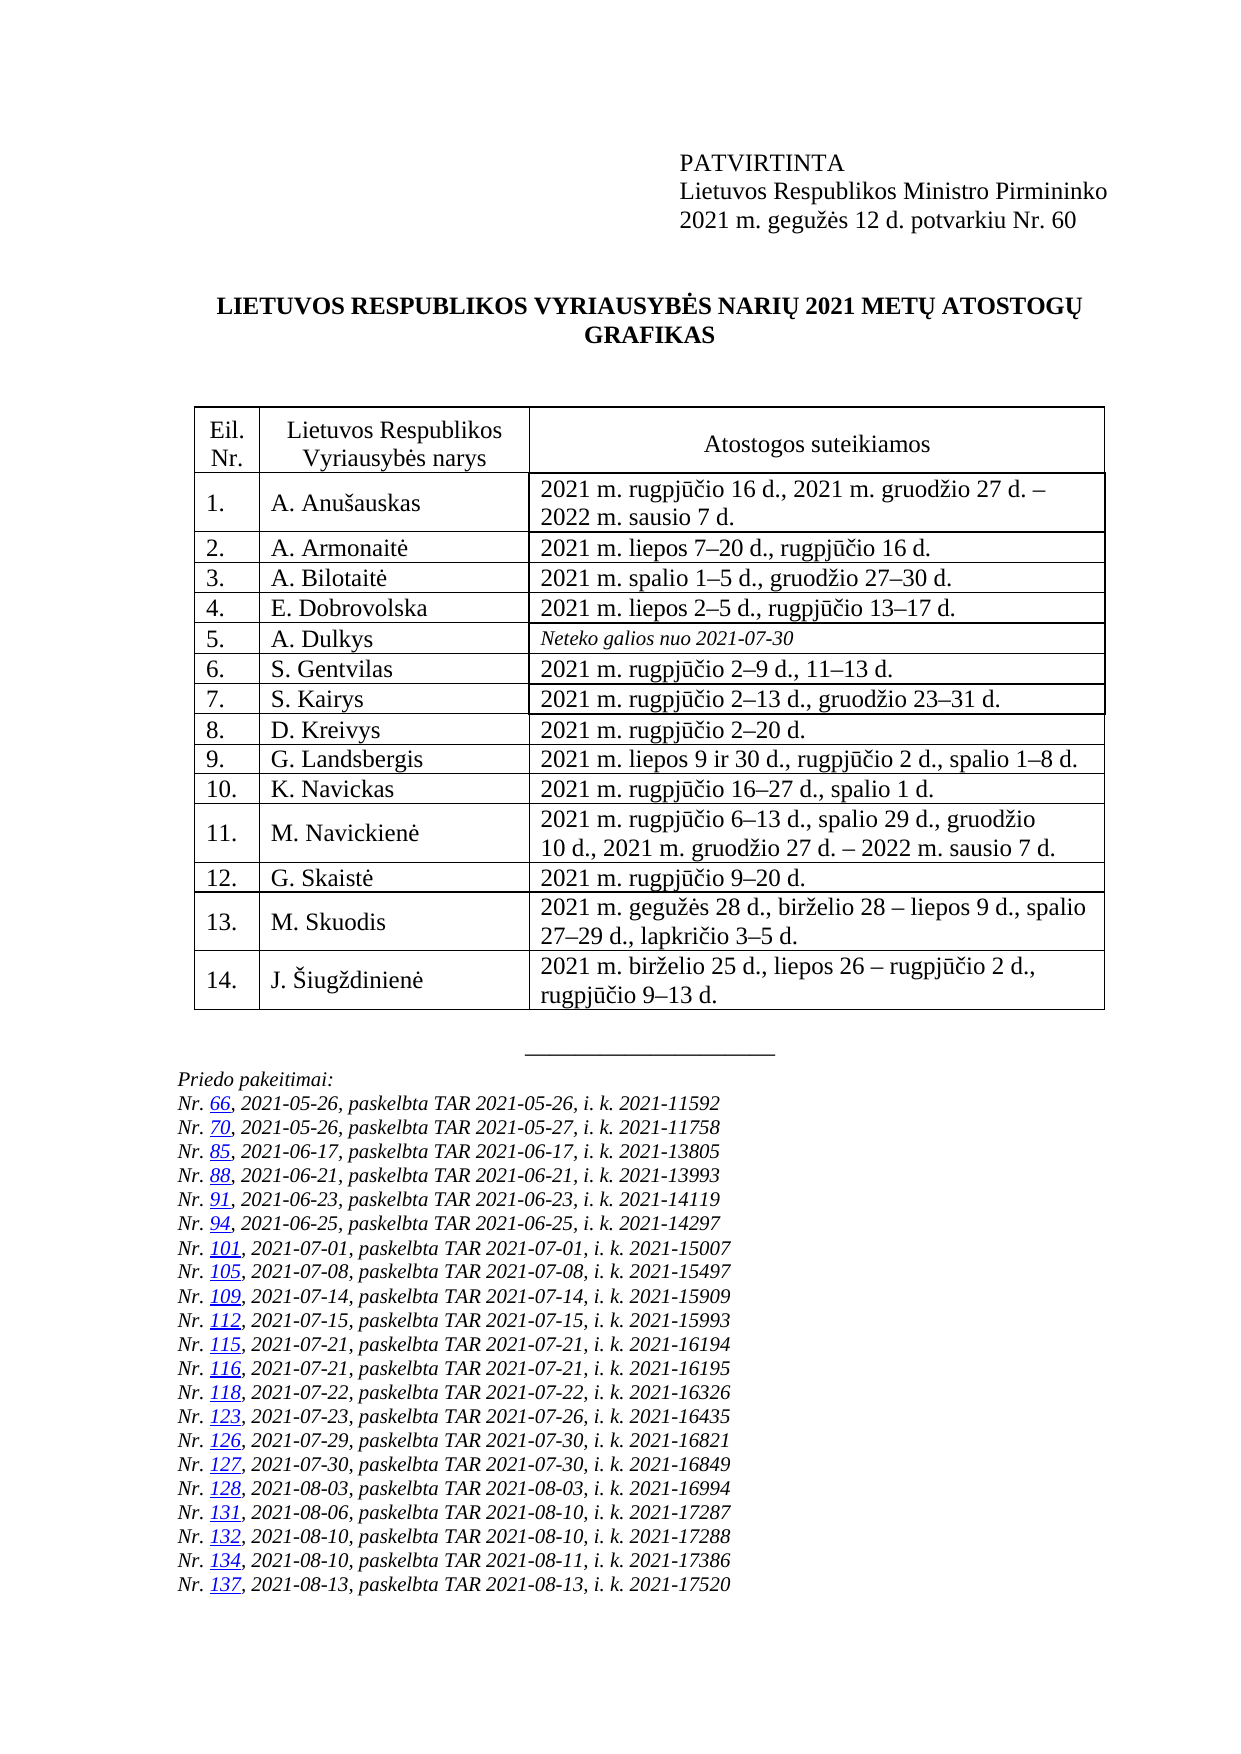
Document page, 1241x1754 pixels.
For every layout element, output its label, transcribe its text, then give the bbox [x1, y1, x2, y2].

table_cell 2021 m. rugpjūčio 16 d., 2021 m. gruodžio 27 d. – 2022 m. sausio 7 d. [530, 474, 1104, 531]
table_cell S. Gentvilas [260, 654, 528, 683]
table_cell 13. [195, 893, 259, 950]
text Nr. 137, 2021-08-13, paskelbta TAR 2021-08-13, i. k. 2021-17520 [177, 1572, 1122, 1596]
table_cell D. Kreivys [260, 714, 529, 743]
text Nr. 127, 2021-07-30, paskelbta TAR 2021-07-30, i. k. 2021-16849 [177, 1452, 1122, 1476]
text Nr. 128, 2021-08-03, paskelbta TAR 2021-08-03, i. k. 2021-16994 [177, 1476, 1122, 1500]
table_cell Neteko galios nuo 2021-07-30 [530, 624, 1104, 652]
table_cell 4. [195, 593, 259, 622]
table_header Eil. Nr. [195, 408, 259, 472]
table_cell 1. [195, 473, 259, 531]
text PATVIRTINTA [679, 148, 1122, 176]
text Nr. 105, 2021-07-08, paskelbta TAR 2021-07-08, i. k. 2021-15497 [177, 1259, 1122, 1283]
text LIETUVOS RESPUBLIKOS VYRIAUSYBĖS NARIŲ 2021 METŲ ATOSTOGŲ GRAFIKAS [177, 291, 1122, 349]
table_cell A. Armonaitė [260, 532, 528, 562]
table_cell A. Anušauskas [260, 473, 528, 531]
table_header Lietuvos Respublikos Vyriausybės narys [260, 408, 529, 472]
text Nr. 94, 2021-06-25, paskelbta TAR 2021-06-25, i. k. 2021-14297 [177, 1211, 1122, 1235]
text Nr. 123, 2021-07-23, paskelbta TAR 2021-07-26, i. k. 2021-16435 [177, 1404, 1122, 1428]
text Nr. 85, 2021-06-17, paskelbta TAR 2021-06-17, i. k. 2021-13805 [177, 1139, 1122, 1163]
table_header Atostogos suteikiamos [530, 408, 1104, 472]
table_cell K. Navickas [260, 774, 529, 803]
table_cell 12. [195, 863, 259, 891]
text Nr. 88, 2021-06-21, paskelbta TAR 2021-06-21, i. k. 2021-13993 [177, 1163, 1122, 1187]
table_cell 2. [195, 532, 259, 562]
table_cell M. Skuodis [260, 893, 529, 950]
table_cell 2021 m. rugpjūčio 2–20 d. [530, 715, 1104, 743]
table_cell 2021 m. liepos 9 ir 30 d., rugpjūčio 2 d., spalio 1–8 d. [530, 745, 1104, 773]
text Nr. 101, 2021-07-01, paskelbta TAR 2021-07-01, i. k. 2021-15007 [177, 1235, 1122, 1259]
text Lietuvos Respublikos Ministro Pirmininko 2021 m. gegužės 12 d. potvarkiu Nr. 60 [679, 176, 1122, 263]
table_cell 11. [195, 804, 259, 862]
table_cell G. Landsbergis [260, 745, 529, 773]
text Nr. 109, 2021-07-14, paskelbta TAR 2021-07-14, i. k. 2021-15909 [177, 1283, 1122, 1308]
text Nr. 126, 2021-07-29, paskelbta TAR 2021-07-30, i. k. 2021-16821 [177, 1428, 1122, 1452]
table_cell 2021 m. rugpjūčio 2–9 d., 11–13 d. [530, 654, 1104, 683]
table_cell 2021 m. birželio 25 d., liepos 26 – rugpjūčio 2 d., rugpjūčio 9–13 d. [530, 951, 1104, 1008]
text Nr. 131, 2021-08-06, paskelbta TAR 2021-08-10, i. k. 2021-17287 [177, 1500, 1122, 1524]
table_cell S. Kairys [260, 684, 528, 713]
table_cell M. Navickienė [260, 804, 529, 862]
text Nr. 112, 2021-07-15, paskelbta TAR 2021-07-15, i. k. 2021-15993 [177, 1308, 1122, 1332]
table_cell E. Dobrovolska [260, 593, 528, 622]
table_cell 2021 m. rugpjūčio 9–20 d. [530, 863, 1104, 891]
table_cell 2021 m. gegužės 28 d., birželio 28 – liepos 9 d., spalio 27–29 d., lapkričio 3–5 d. [530, 893, 1104, 950]
table_cell 6. [195, 654, 259, 683]
table_cell 2021 m. spalio 1–5 d., gruodžio 27–30 d. [530, 563, 1104, 592]
text Nr. 116, 2021-07-21, paskelbta TAR 2021-07-21, i. k. 2021-16195 [177, 1356, 1122, 1380]
text Priedo pakeitimai: [177, 1067, 1122, 1091]
text Nr. 115, 2021-07-21, paskelbta TAR 2021-07-21, i. k. 2021-16194 [177, 1332, 1122, 1356]
table_cell 2021 m. rugpjūčio 16–27 d., spalio 1 d. [530, 774, 1104, 803]
text Nr. 134, 2021-08-10, paskelbta TAR 2021-08-11, i. k. 2021-17386 [177, 1548, 1122, 1572]
table_cell 2021 m. liepos 7–20 d., rugpjūčio 16 d. [530, 533, 1104, 562]
table_cell 7. [195, 684, 259, 713]
table_cell 8. [195, 714, 259, 743]
text Nr. 91, 2021-06-23, paskelbta TAR 2021-06-23, i. k. 2021-14119 [177, 1187, 1122, 1211]
table_cell 14. [195, 951, 259, 1008]
text Nr. 66, 2021-05-26, paskelbta TAR 2021-05-26, i. k. 2021-11592 [177, 1091, 1122, 1115]
table_cell 10. [195, 774, 259, 803]
table_cell 9. [195, 745, 259, 773]
text Nr. 70, 2021-05-26, paskelbta TAR 2021-05-27, i. k. 2021-11758 [177, 1115, 1122, 1139]
table_cell 2021 m. liepos 2–5 d., rugpjūčio 13–17 d. [530, 593, 1104, 622]
table_cell J. Šiugždinienė [260, 951, 529, 1008]
table_cell 3. [195, 563, 259, 592]
table_cell 5. [195, 623, 259, 652]
table_cell 2021 m. rugpjūčio 6–13 d., spalio 29 d., gruodžio 10 d., 2021 m. gruodžio 27 d. – 2022 m. sausio 7 d. [530, 804, 1104, 862]
text Nr. 118, 2021-07-22, paskelbta TAR 2021-07-22, i. k. 2021-16326 [177, 1380, 1122, 1404]
table_cell A. Bilotaitė [260, 563, 528, 592]
table_cell 2021 m. rugpjūčio 2–13 d., gruodžio 23–31 d. [530, 685, 1104, 713]
text –––––––––––––––––––– [177, 1038, 1122, 1067]
table_cell G. Skaistė [260, 863, 529, 891]
table_cell A. Dulkys [260, 623, 528, 652]
text Nr. 132, 2021-08-10, paskelbta TAR 2021-08-10, i. k. 2021-17288 [177, 1524, 1122, 1548]
